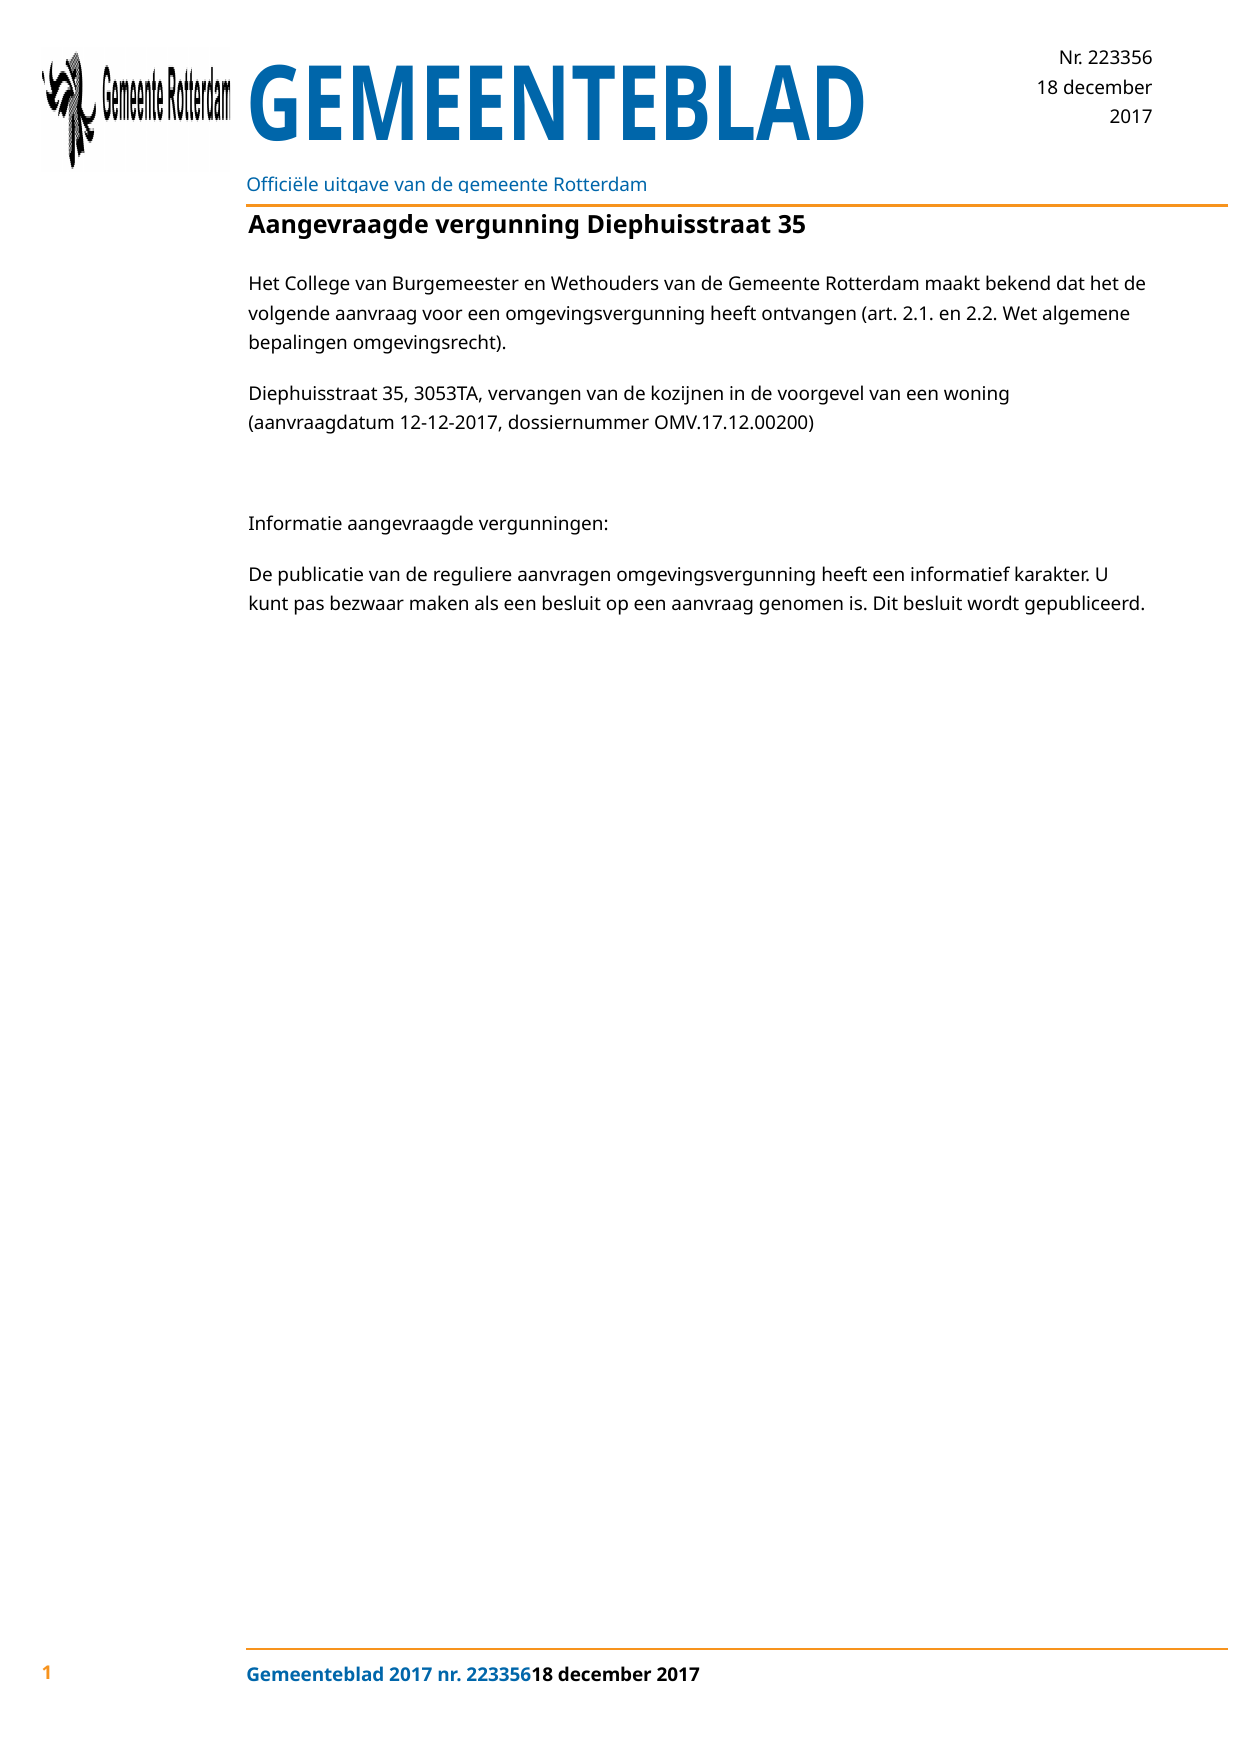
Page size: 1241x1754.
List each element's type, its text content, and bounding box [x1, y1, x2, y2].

text Het College van Burgemeester en Wethouders van de Gemeente Rotterdam maakt bekend dat het de volgende aanvraag voor een omgevingsvergunning heeft ontvangen (art. 2.1. en 2.2. Wet algemene bepalingen omgevingsrecht). [248, 270, 1152, 355]
text Informatie aangevraagde vergunningen: [248, 510, 1152, 536]
text Aangevraagde vergunning Diephuisstraat 35 [248, 207, 1152, 241]
picture [41, 47, 231, 172]
text Diephuisstraat 35, 3053TA, vervangen van de kozijnen in de voorgevel van een woning (aanvraagdatum 12-12-2017, dossiernummer OMV.17.12.00200) [248, 380, 1152, 435]
text De publicatie van de reguliere aanvragen omgevingsvergunning heeft een informatief karakter. U kunt pas bezwaar maken als een besluit op een aanvraag genomen is. Dit besluit wordt gepubliceerd. [248, 561, 1152, 616]
